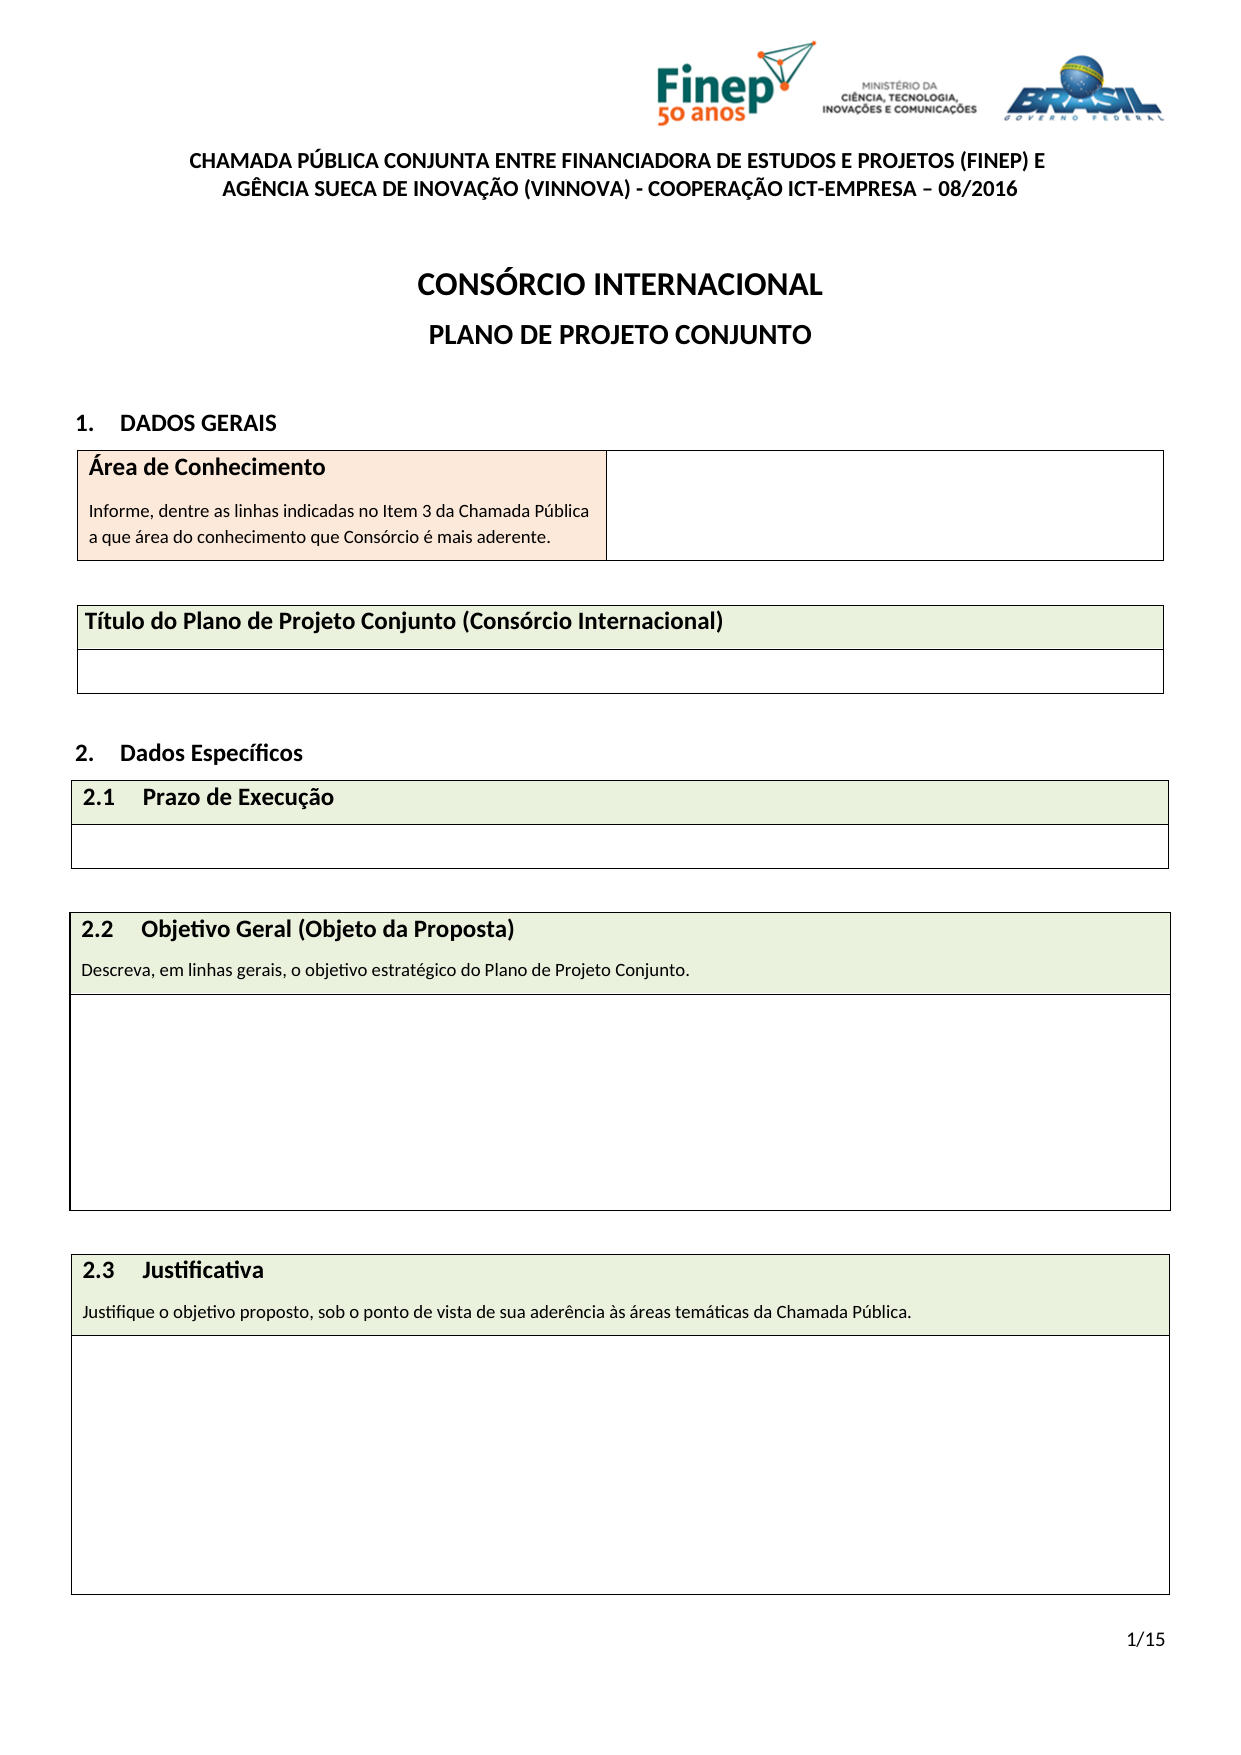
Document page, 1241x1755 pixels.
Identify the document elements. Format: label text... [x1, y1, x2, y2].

table_cell [72, 1336, 1169, 1594]
text PLANO DE PROJETO CONJUNTO [75, 316, 1165, 352]
table_header Objetivo Geral (Objeto da Proposta) Descreva, em linhas gerais, o objetivo estratégico do Plano de Projeto Conjunto. [71, 913, 1170, 993]
table_header [607, 451, 1163, 560]
table_header Título do Plano de Projeto Conjunto (Consórcio Internacional) [78, 606, 1163, 648]
list DADOS GERAIS [75, 407, 1165, 438]
table_header Justificativa Justifique o objetivo proposto, sob o ponto de vista de sua aderência às áreas temáticas da Chamada Pública. [72, 1255, 1169, 1335]
table_cell [72, 825, 1168, 868]
table_cell [78, 650, 1163, 693]
text CONSÓRCIO INTERNACIONAL [75, 263, 1165, 303]
list Dados Específicos [75, 737, 1165, 767]
table_header Área de Conhecimento Informe, dentre as linhas indicadas no Item 3 da Chamada Pública a que área do conhecimento que Consórcio é mais aderente. [78, 451, 606, 560]
table_header Prazo de Execução [72, 781, 1168, 824]
table_cell [71, 995, 1170, 1209]
